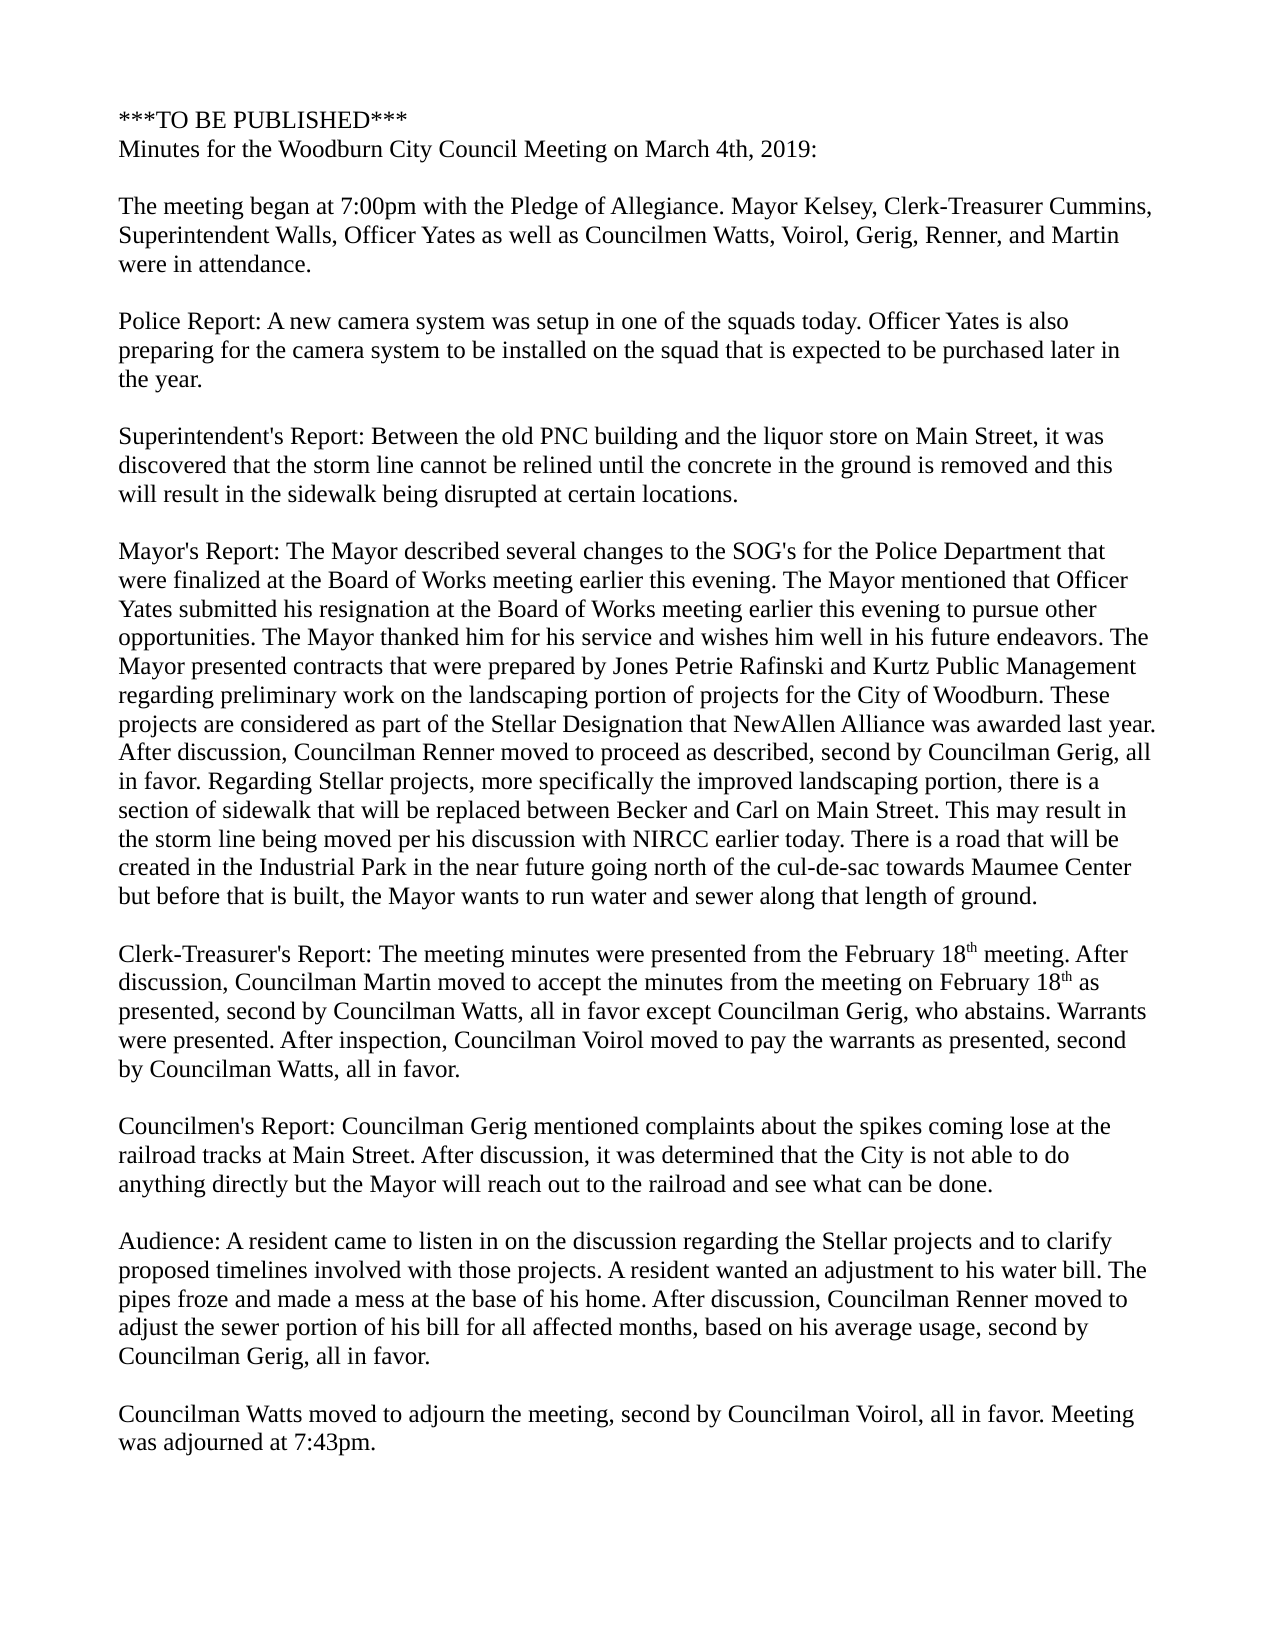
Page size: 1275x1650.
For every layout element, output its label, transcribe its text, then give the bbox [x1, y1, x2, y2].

text Councilman Watts moved to adjourn the meeting, second by Councilman Voirol, all in favor. Meeting was adjourned at 7:43pm. [118, 1399, 1157, 1456]
text Police Report: A new camera system was setup in one of the squads today. Officer Yates is also preparing for the camera system to be installed on the squad that is expected to be purchased later in the year. [118, 306, 1157, 392]
text Mayor's Report: The Mayor described several changes to the SOG's for the Police Department that were finalized at the Board of Works meeting earlier this evening. The Mayor mentioned that Officer Yates submitted his resignation at the Board of Works meeting earlier this evening to pursue other opportunities. The Mayor thanked him for his service and wishes him well in his future endeavors. The Mayor presented contracts that were prepared by Jones Petrie Rafinski and Kurtz Public Management regarding preliminary work on the landscaping portion of projects for the City of Woodburn. These projects are considered as part of the Stellar Designation that NewAllen Alliance was awarded last year. After discussion, Councilman Renner moved to proceed as described, second by Councilman Gerig, all in favor. Regarding Stellar projects, more specifically the improved landscaping portion, there is a section of sidewalk that will be replaced between Becker and Carl on Main Street. This may result in the storm line being moved per his discussion with NIRCC earlier today. There is a road that will be created in the Industrial Park in the near future going north of the cul-de-sac towards Maumee Center but before that is built, the Mayor wants to run water and sewer along that length of ground. [118, 536, 1157, 910]
text Clerk-Treasurer's Report: The meeting minutes were presented from the February 18th meeting. After discussion, Councilman Martin moved to accept the minutes from the meeting on February 18th as presented, second by Councilman Watts, all in favor except Councilman Gerig, who abstains. Warrants were presented. After inspection, Councilman Voirol moved to pay the warrants as presented, second by Councilman Watts, all in favor. [118, 939, 1157, 1082]
text Superintendent's Report: Between the old PNC building and the liquor store on Main Street, it was discovered that the storm line cannot be relined until the concrete in the ground is removed and this will result in the sidewalk being disrupted at certain locations. [118, 421, 1157, 507]
text ***TO BE PUBLISHED*** [118, 105, 1157, 134]
text Audience: A resident came to listen in on the discussion regarding the Stellar projects and to clarify proposed timelines involved with those projects. A resident wanted an adjustment to his water bill. The pipes froze and made a mess at the base of his home. After discussion, Councilman Renner moved to adjust the sewer portion of his bill for all affected months, based on his average usage, second by Councilman Gerig, all in favor. [118, 1226, 1157, 1370]
text Minutes for the Woodburn City Council Meeting on March 4th, 2019: [118, 134, 1157, 162]
text Councilmen's Report: Councilman Gerig mentioned complaints about the spikes coming lose at the railroad tracks at Main Street. After discussion, it was determined that the City is not able to do anything directly but the Mayor will reach out to the railroad and see what can be done. [118, 1111, 1157, 1197]
text The meeting began at 7:00pm with the Pledge of Allegiance. Mayor Kelsey, Clerk-Treasurer Cummins, Superintendent Walls, Officer Yates as well as Councilmen Watts, Voirol, Gerig, Renner, and Martin were in attendance. [118, 191, 1157, 277]
